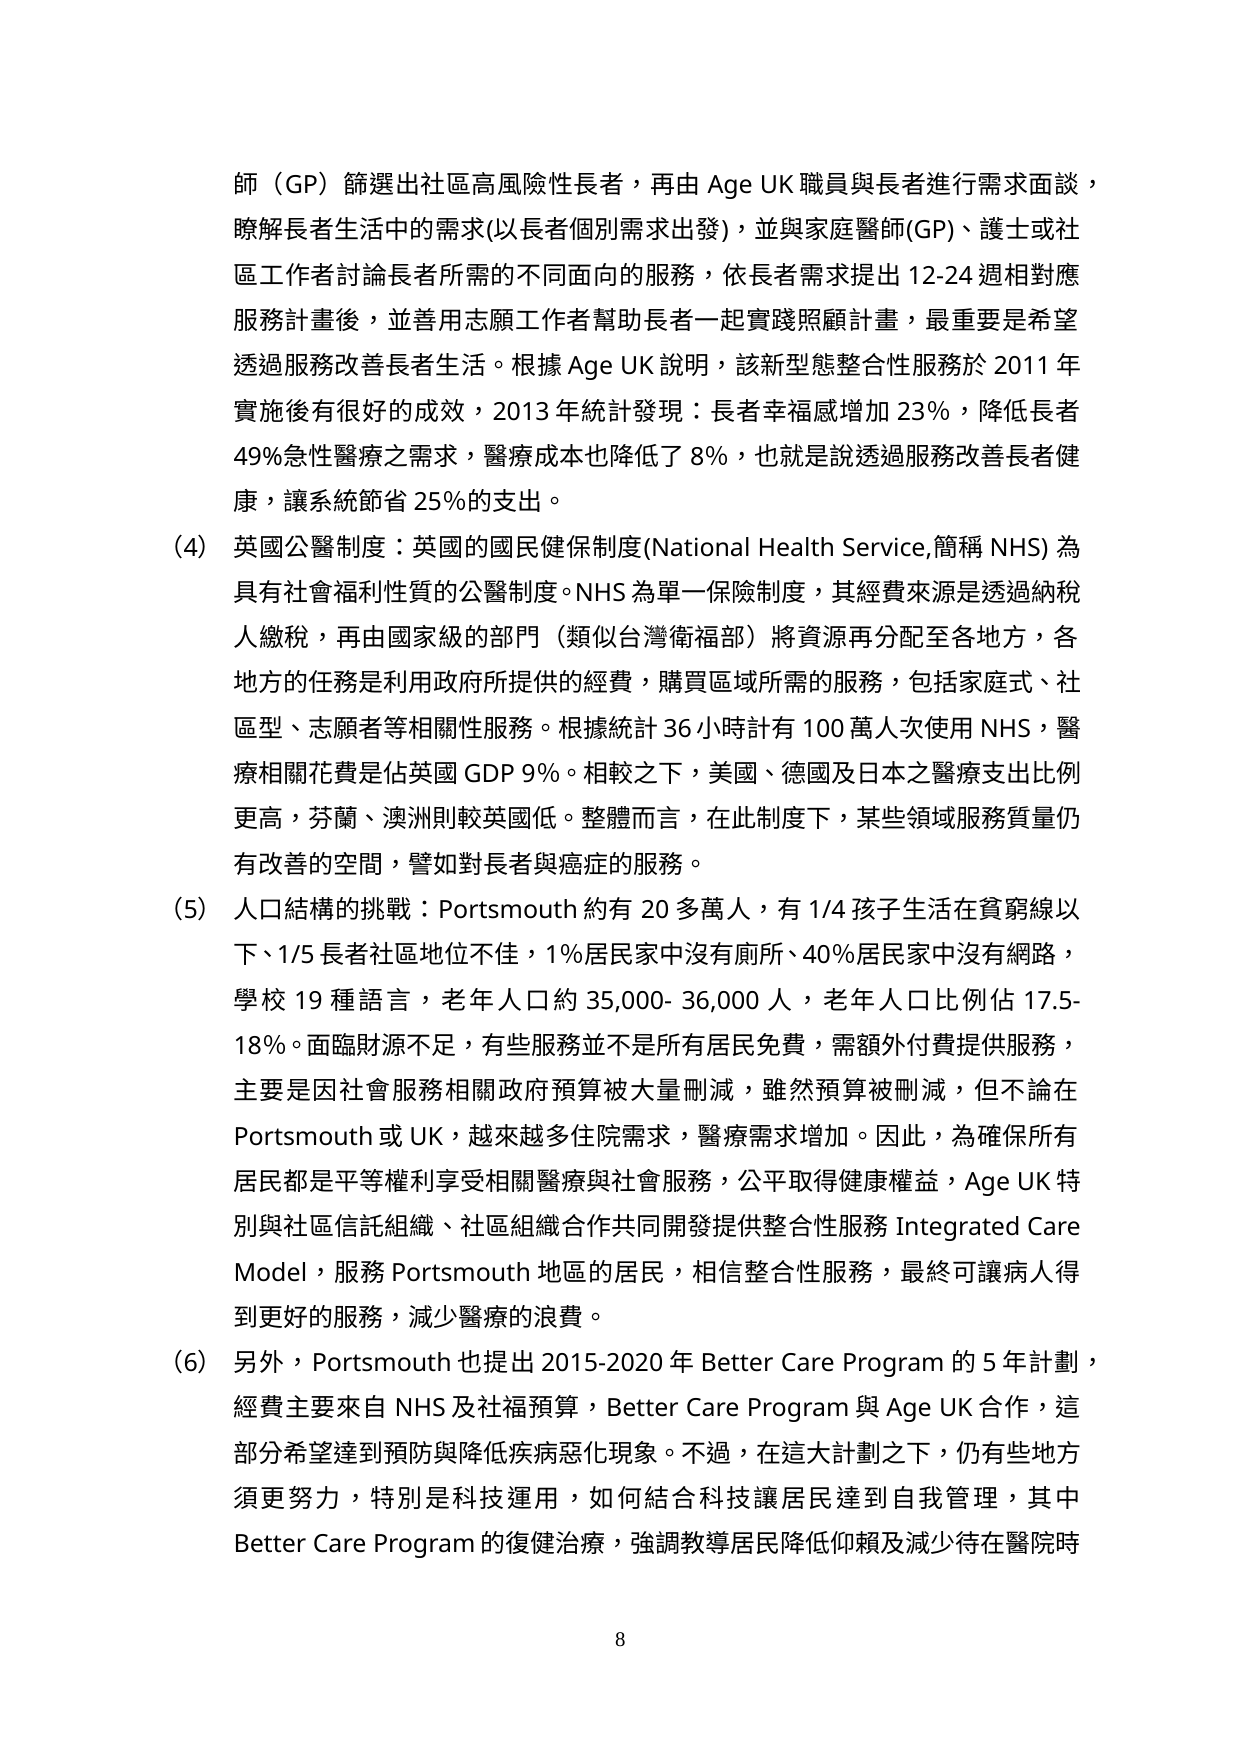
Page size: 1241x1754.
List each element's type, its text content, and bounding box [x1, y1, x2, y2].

list 另外，Portsmouth也提出2015-2020年Better Care Program的5年計劃，經費主要來自 NHS及社福預算，Better Care Program與Age UK合作，這部分希望達到預防與降低疾病惡化現象。不過，在這大計劃之下，仍有些地方須更努力，特別是科技運用，如何結合科技讓居民達到自我管理，其中Better Care Program的復健治療，強調教導居民降低仰賴及減少待在醫院時間，也可降低入住機構或護理之家人次，讓更多長者留在自家或社區之中，他們相信這計畫可改善所有長者得到服務。 [158, 1343, 1081, 1560]
list 英國公醫制度：英國的國民健保制度(National Health Service,簡稱NHS) 為具有社會福利性質的公醫制度。NHS為單一保險制度，其經費來源是透過納稅人繳稅，再由國家級的部門（類似台灣衛福部）將資源再分配至各地方，各地方的任務是利用政府所提供的經費，購買區域所需的服務，包括家庭式、社區型、志願者等相關性服務。根據統計36小時計有100萬人次使用NHS，醫療相關花費是佔英國GDP 9％。相較之下，美國、德國及日本之醫療支出比例更高，芬蘭、澳洲則較英國低。整體而言，在此制度下，某些領域服務質量仍有改善的空間，譬如對長者與癌症的服務。 [158, 527, 1081, 880]
list 整合性的照顧服務(Integrated care services)：與台灣相似，越來越多長者仰賴大量醫療，而未善用社區服務。因此，Age UK於2012年在 Cornwall 及2015年在 Portsmouth啟動整合性的照顧服務，希望透過系統性改變，將醫療、社區照顧及志願性服務串連起來，提供長者較好的服務。首先，由家庭醫師（GP）篩選出社區高風險性長者，再由Age UK職員與長者進行需求面談，瞭解長者生活中的需求(以長者個別需求出發)，並與家庭醫師(GP)、護士或社區工作者討論長者所需的不同面向的服務，依長者需求提出12-24週相對應服務計畫後，並善用志願工作者幫助長者一起實踐照顧計畫，最重要是希望透過服務改善長者生活。根據Age UK說明，該新型態整合性服務於2011年實施後有很好的成效，2013年統計發現：長者幸福感增加23％，降低長者49%急性醫療之需求，醫療成本也降低了8％，也就是說透過服務改善長者健康，讓系統節省25％的支出。 [158, 164, 1081, 518]
list 人口結構的挑戰：Portsmouth約有 20多萬人，有1/4孩子生活在貧窮線以下、1/5長者社區地位不佳，1％居民家中沒有廁所、40％居民家中沒有網路，學校19種語言，老年人口約35,000- 36,000人，老年人口比例佔17.5-18％。面臨財源不足，有些服務並不是所有居民免費，需額外付費提供服務，主要是因社會服務相關政府預算被大量刪減，雖然預算被刪減，但不論在Portsmouth或UK，越來越多住院需求，醫療需求增加。因此，為確保所有居民都是平等權利享受相關醫療與社會服務，公平取得健康權益，Age UK特別與社區信託組織、社區組織合作共同開發提供整合性服務Integrated Care Model，服務Portsmouth地區的居民，相信整合性服務，最終可讓病人得到更好的服務，減少醫療的浪費。 [158, 889, 1081, 1333]
